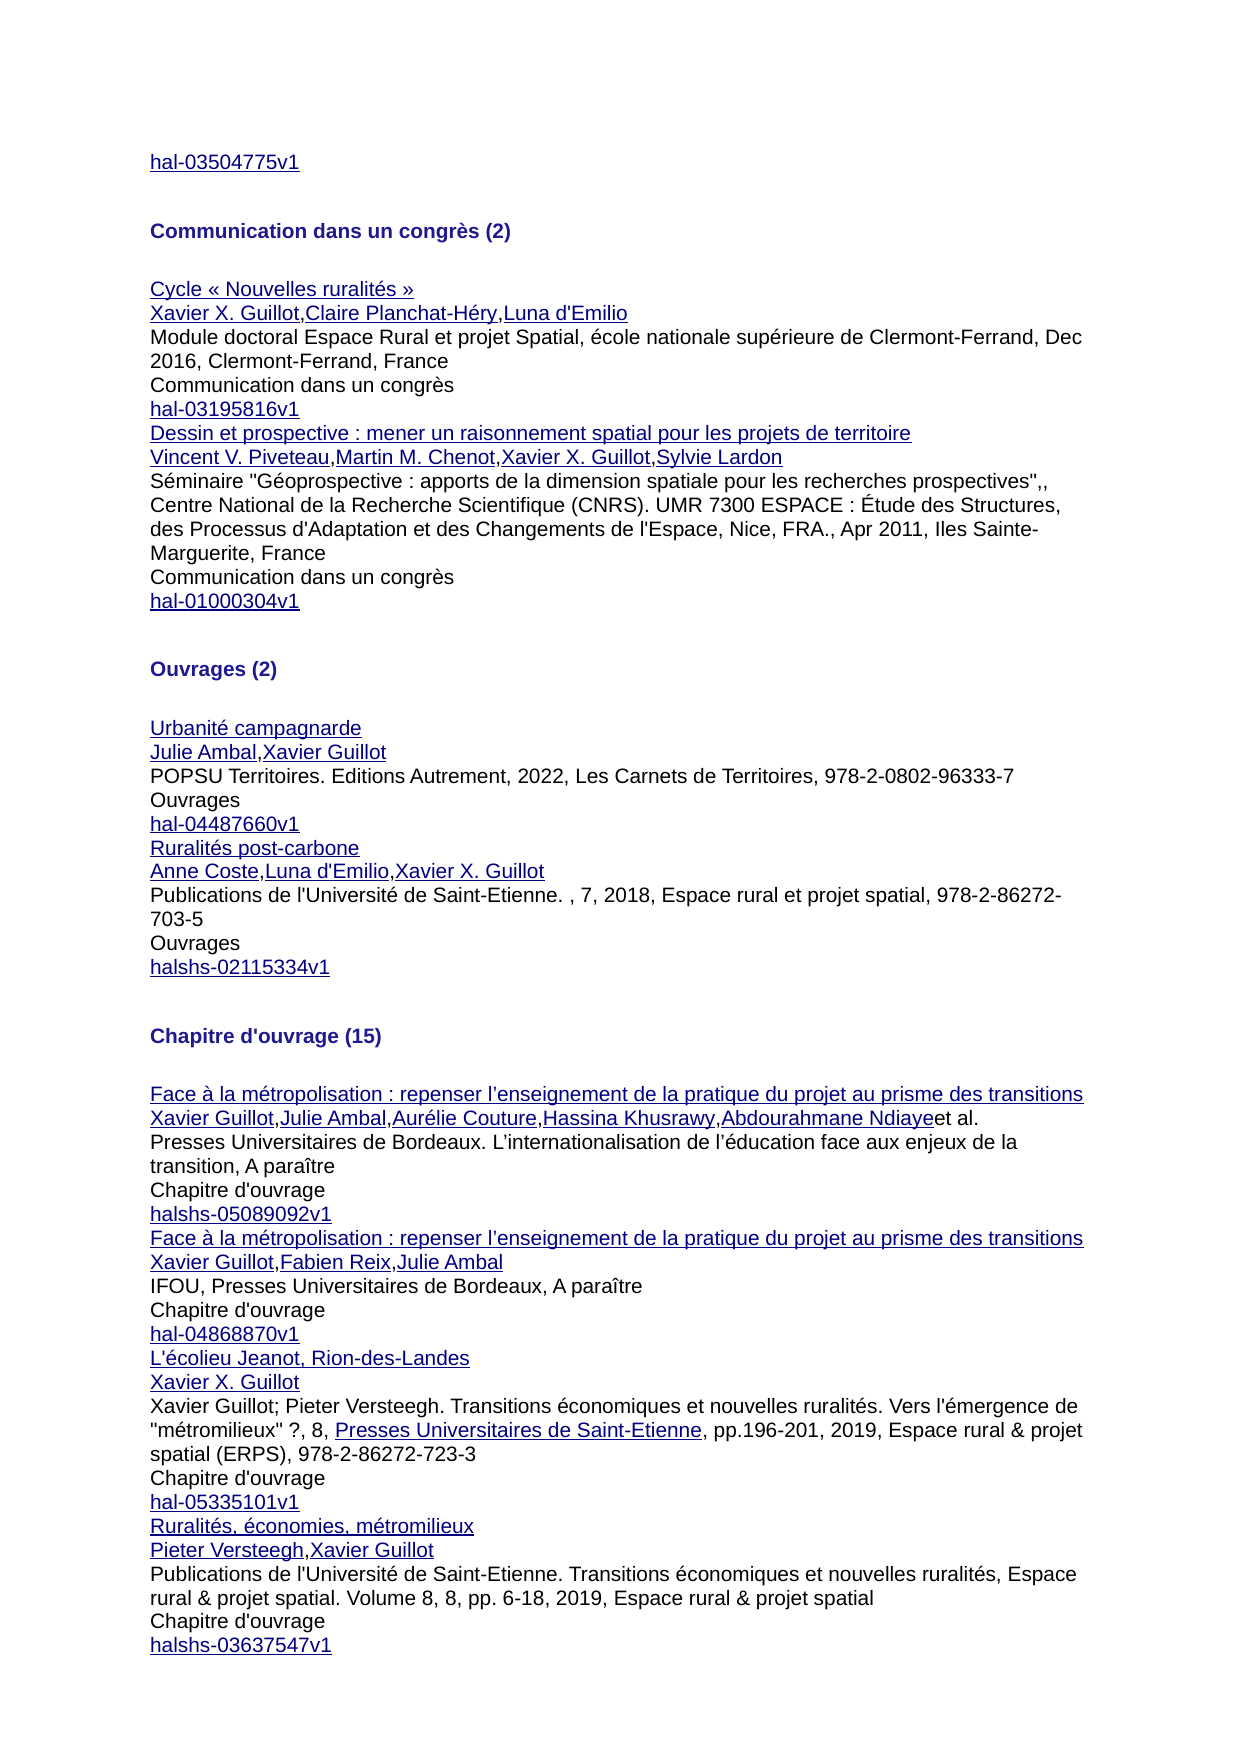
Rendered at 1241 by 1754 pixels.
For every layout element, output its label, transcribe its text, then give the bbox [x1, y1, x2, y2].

subtitle Ouvrages (2) [150, 657, 1090, 681]
subtitle Chapitre d'ouvrage (15) [150, 1024, 1090, 1048]
table_header Cycle « Nouvelles ruralités » Xavier X. Guillot,Claire Planchat-Héry,Luna d'Emilio Module doctoral Espace Rural et projet Spatial, école nationale supérieure de Clermont-Ferrand, Dec 2016, Clermont-Ferrand, France Communication dans un congrès hal-03195816v1 [150, 277, 1090, 421]
table_cell Ruralités post-carbone Anne Coste,Luna d'Emilio,Xavier X. Guillot Publications de l'Université de Saint-Etienne. , 7, 2018, Espace rural et projet spatial, 978-2-86272-703-5 Ouvrages halshs-02115334v1 [150, 835, 1090, 979]
table_header Urbanité campagnarde Julie Ambal,Xavier Guillot POPSU Territoires. Editions Autrement, 2022, Les Carnets de Territoires, 978-2-0802-96333-7 Ouvrages hal-04487660v1 [150, 716, 1090, 835]
table_cell Face à la métropolisation : repenser l’enseignement de la pratique du projet au prisme des transitions Xavier Guillot,Fabien Reix,Julie Ambal IFOU, Presses Universitaires de Bordeaux, A paraître Chapitre d'ouvrage hal-04868870v1 [150, 1226, 1090, 1346]
table_cell hal-03504775v1 [150, 150, 1090, 174]
subtitle Communication dans un congrès (2) [150, 219, 1090, 243]
table_cell Ruralités, économies, métromilieux Pieter Versteegh,Xavier Guillot Publications de l'Université de Saint-Etienne. Transitions économiques et nouvelles ruralités, Espace rural & projet spatial. Volume 8, 8, pp. 6-18, 2019, Espace rural & projet spatial Chapitre d'ouvrage halshs-03637547v1 [150, 1514, 1090, 1657]
table_cell Dessin et prospective : mener un raisonnement spatial pour les projets de territoire Vincent V. Piveteau,Martin M. Chenot,Xavier X. Guillot,Sylvie Lardon Séminaire "Géoprospective : apports de la dimension spatiale pour les recherches prospectives",, Centre National de la Recherche Scientifique (CNRS). UMR 7300 ESPACE : Étude des Structures, des Processus d'Adaptation et des Changements de l'Espace, Nice, FRA., Apr 2011, Iles Sainte-Marguerite, France Communication dans un congrès hal-01000304v1 [150, 421, 1090, 612]
table_cell L'écolieu Jeanot, Rion-des-Landes Xavier X. Guillot Xavier Guillot; Pieter Versteegh. Transitions économiques et nouvelles ruralités. Vers l'émergence de "métromilieux" ?, 8, Presses Universitaires de Saint-Etienne, pp.196-201, 2019, Espace rural & projet spatial (ERPS), 978-2-86272-723-3 Chapitre d'ouvrage hal-05335101v1 [150, 1346, 1090, 1513]
table_header Face à la métropolisation : repenser l’enseignement de la pratique du projet au prisme des transitions Xavier Guillot,Julie Ambal,Aurélie Couture,Hassina Khusrawy,Abdourahmane Ndiayeet al. Presses Universitaires de Bordeaux. L’internationalisation de l’éducation face aux enjeux de la transition, A paraître Chapitre d'ouvrage halshs-05089092v1 [150, 1082, 1090, 1226]
